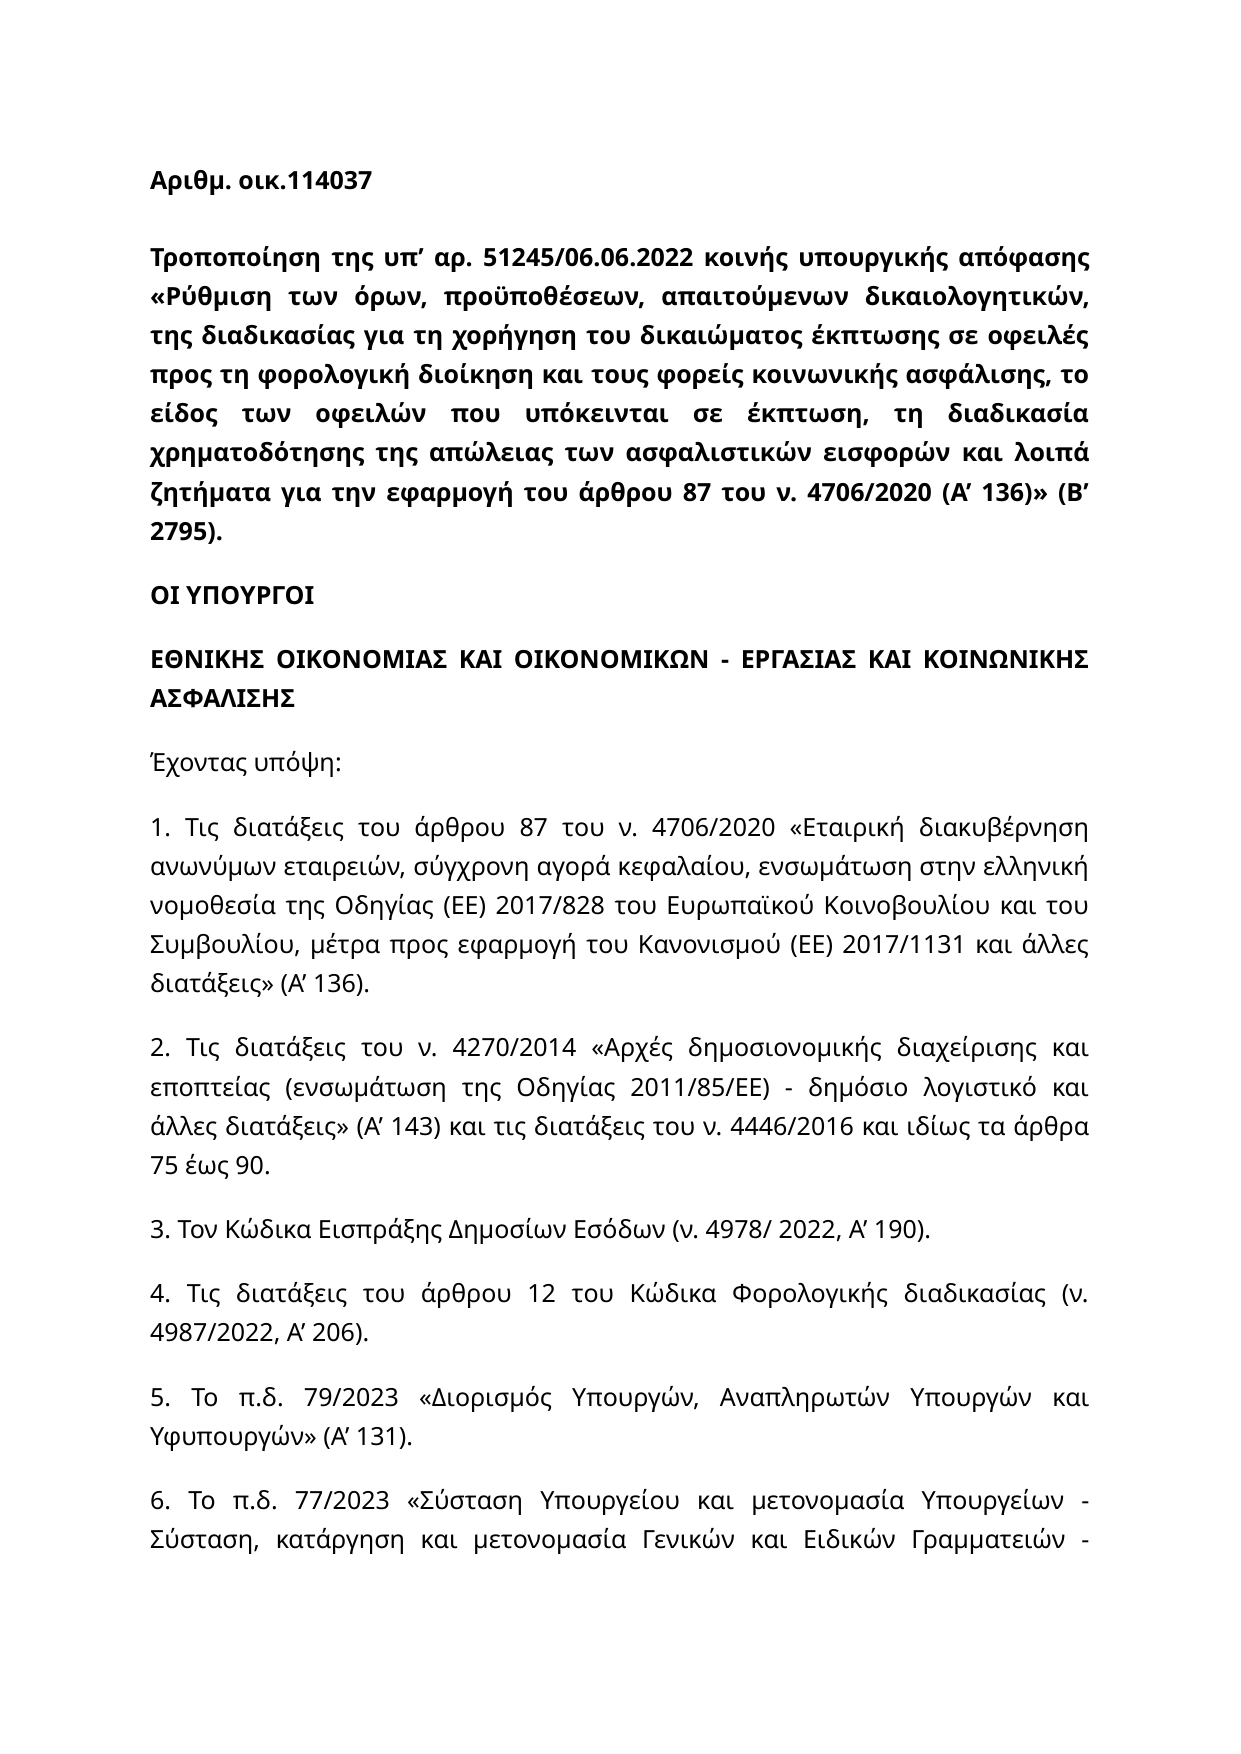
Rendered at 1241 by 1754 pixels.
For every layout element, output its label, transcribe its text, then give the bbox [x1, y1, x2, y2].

text 4. Τις διατάξεις του άρθρου 12 του Κώδικα Φορολογικής διαδικασίας (ν. 4987/2022, Α’ 206). [150, 1276, 1090, 1349]
text ΟΙ ΥΠΟΥΡΓΟΙ [150, 577, 1090, 612]
title Αριθμ. οικ.114037 [150, 162, 1090, 197]
text 1. Τις διατάξεις του άρθρου 87 του ν. 4706/2020 «Εταιρική διακυβέρνηση ανωνύμων εταιρειών, σύγχρονη αγορά κεφαλαίου, ενσωμάτωση στην ελληνική νομοθεσία της Οδηγίας (ΕΕ) 2017/828 του Ευρωπαϊκού Κοινοβουλίου και του Συμβουλίου, μέτρα προς εφαρμογή του Κανονισμού (ΕΕ) 2017/1131 και άλλες διατάξεις» (Α’ 136). [150, 809, 1090, 1000]
text Έχοντας υπόψη: [150, 745, 1090, 779]
text 5. Το π.δ. 79/2023 «Διορισμός Υπουργών, Αναπληρωτών Υπουργών και Υφυπουργών» (Α’ 131). [150, 1379, 1090, 1452]
text Τροποποίηση της υπ’ αρ. 51245/06.06.2022 κοινής υπουργικής απόφασης «Ρύθμιση των όρων, προϋποθέσεων, απαιτούμενων δικαιολογητικών, της διαδικασίας για τη χορήγηση του δικαιώματος έκπτωσης σε οφειλές προς τη φορολογική διοίκηση και τους φορείς κοινωνικής ασφάλισης, το είδος των οφειλών που υπόκεινται σε έκπτωση, τη διαδικασία χρηματοδότησης της απώλειας των ασφαλιστικών εισφορών και λοιπά ζητήματα για την εφαρμογή του άρθρου 87 του ν. 4706/2020 (Α’ 136)» (Β’ 2795). [150, 239, 1090, 547]
text 6. Το π.δ. 77/2023 «Σύσταση Υπουργείου και μετονομασία Υπουργείων - Σύσταση, κατάργηση και μετονομασία Γενικών και Ειδικών Γραμματειών [150, 1482, 1090, 1556]
text 3. Τον Κώδικα Εισπράξης Δημοσίων Εσόδων (ν. 4978/ 2022, Α’ 190). [150, 1212, 1090, 1246]
text EΘΝΙΚΗΣ ΟΙΚΟΝΟΜΙΑΣ ΚΑΙ ΟΙΚΟΝΟΜΙΚΩΝ - ΕΡΓΑΣΙΑΣ ΚΑΙ ΚΟΙΝΩΝΙΚΗΣ ΑΣΦΑΛΙΣΗΣ [150, 642, 1090, 715]
text 2. Τις διατάξεις του ν. 4270/2014 «Αρχές δημοσιονομικής διαχείρισης και εποπτείας (ενσωμάτωση της Οδηγίας 2011/85/ΕΕ) - δημόσιο λογιστικό και άλλες διατάξεις» (Α’ 143) και τις διατάξεις του ν. 4446/2016 και ιδίως τα άρθρα 75 έως 90. [150, 1030, 1090, 1182]
